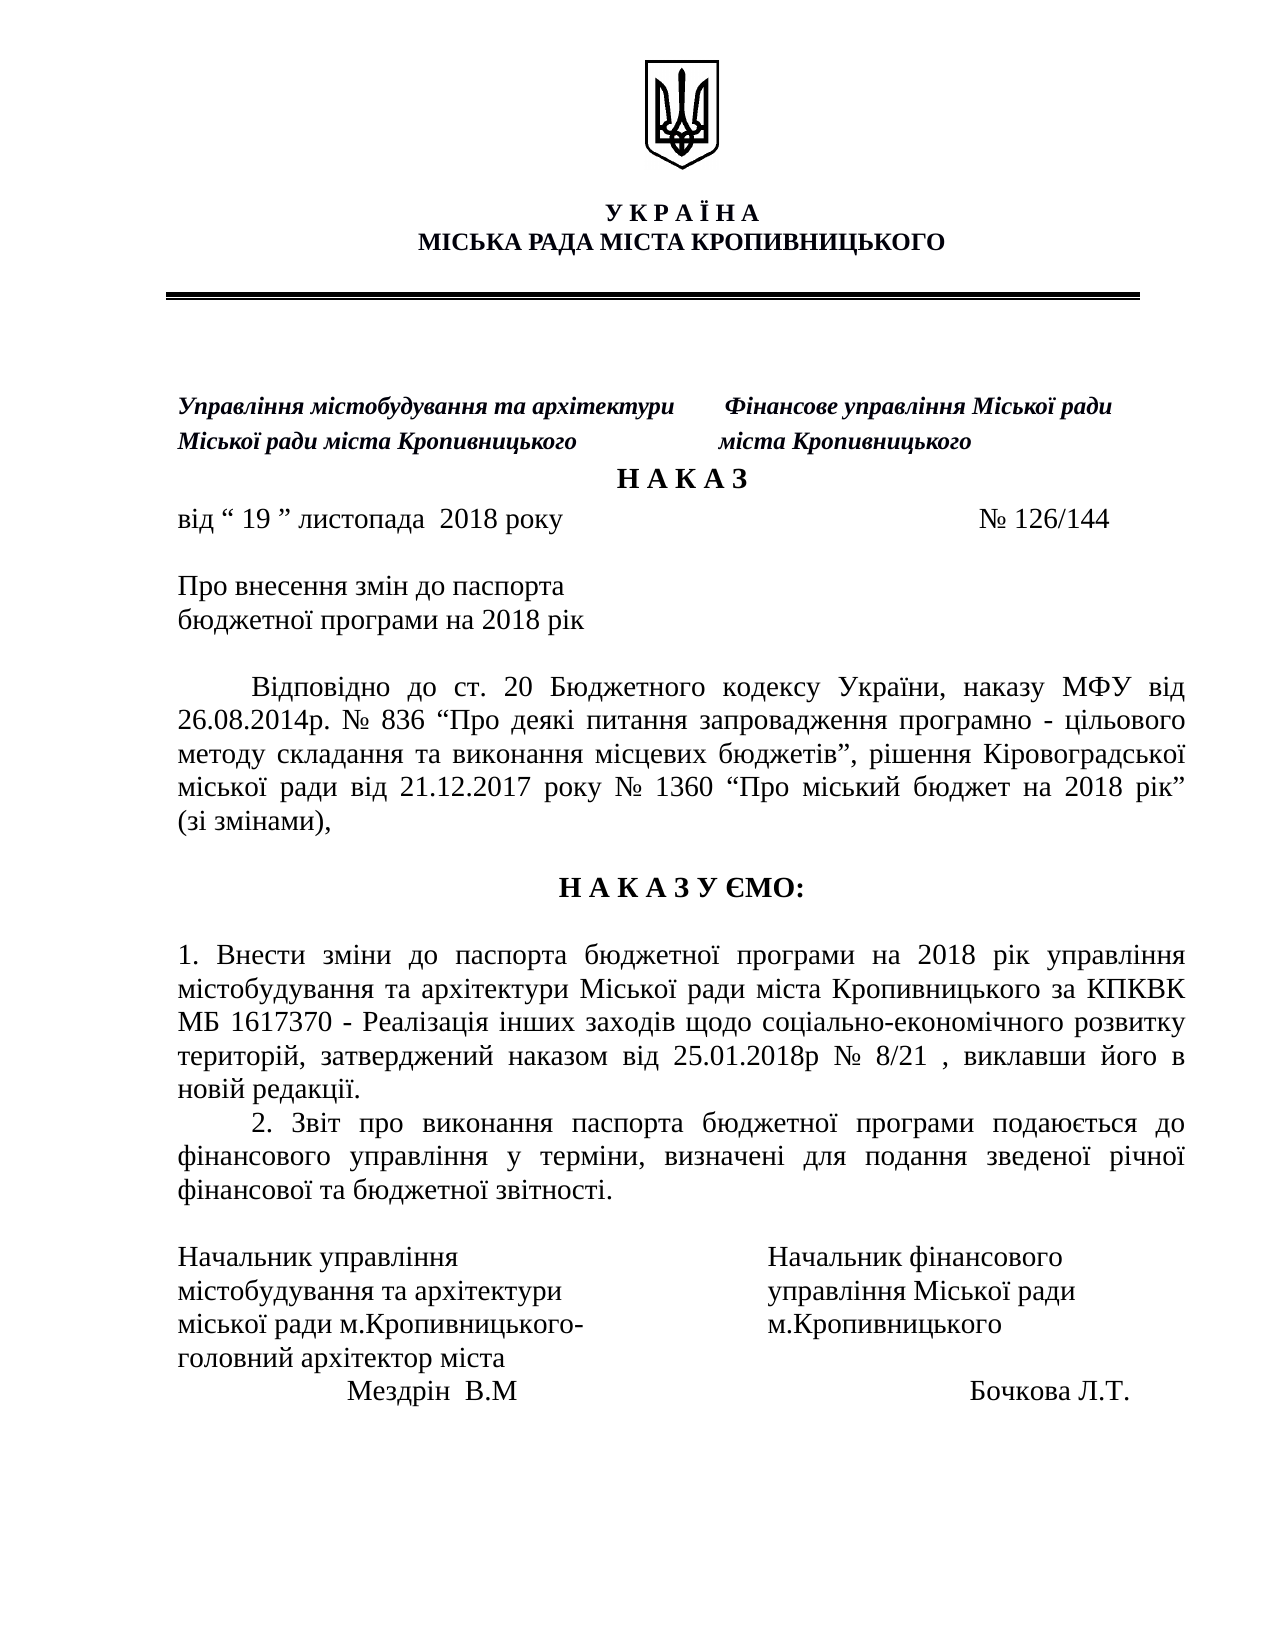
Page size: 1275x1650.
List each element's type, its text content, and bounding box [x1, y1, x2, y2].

text міської ради м.Кропивницького- м.Кропивницького [177, 1306, 1186, 1340]
text Міської ради міста Кропивницького міста Кропивницького [177, 426, 1186, 455]
text Відповідно до ст. 20 Бюджетного кодексу України, наказу МФУ від 26.08.2014р. № 836 “Про деякі питання запровадження програмно - цільового методу складання та виконання місцевих бюджетів”, рішення Кіровоградської міської ради від 21.12.2017 року № 1360 “Про міський бюджет на 2018 рік” (зі змінами), [177, 669, 1186, 837]
text 1. Внести зміни до паспорта бюджетної програми на 2018 рік управління містобудування та архітектури Міської ради міста Кропивницького за КПКВК МБ 1617370 - Реалізація інших заходів щодо соціально-економічного розвитку територій, затверджений наказом від 25.01.2018р № 8/21 , виклавши його в новій редакції. [177, 937, 1186, 1105]
text 2. Звіт про виконання паспорта бюджетної програми подаюється до фінансового управління у терміни, визначені для подання зведеної річної фінансової та бюджетної звітності. [177, 1105, 1186, 1206]
text Управління містобудування та архітектури Фінансове управління Міської ради [177, 391, 1186, 420]
text Начальник управління Начальник фінансового [177, 1239, 1186, 1273]
table_header [166, 300, 1140, 312]
subtitle Н А К А З [177, 461, 1186, 495]
subtitle Про внесення змін до паспорта [177, 568, 1186, 602]
text від “ 19 ” листопада 2018 року № 126/144 [177, 501, 1186, 535]
text головний архітектор міста [177, 1340, 1186, 1373]
picture [644, 59, 720, 170]
text МІСЬКА РАДА МІСТА КРОПИВНИЦЬКОГО [177, 227, 1186, 256]
text У К Р А Ї Н А [177, 198, 1186, 227]
text містобудування та архітектури управління Міської ради [177, 1273, 1186, 1306]
text бюджетної програми на 2018 рік [177, 602, 1186, 635]
text Н А К А З У ЄМО: [177, 870, 1186, 904]
text Мездрін В.М Бочкова Л.Т. [177, 1373, 1186, 1407]
